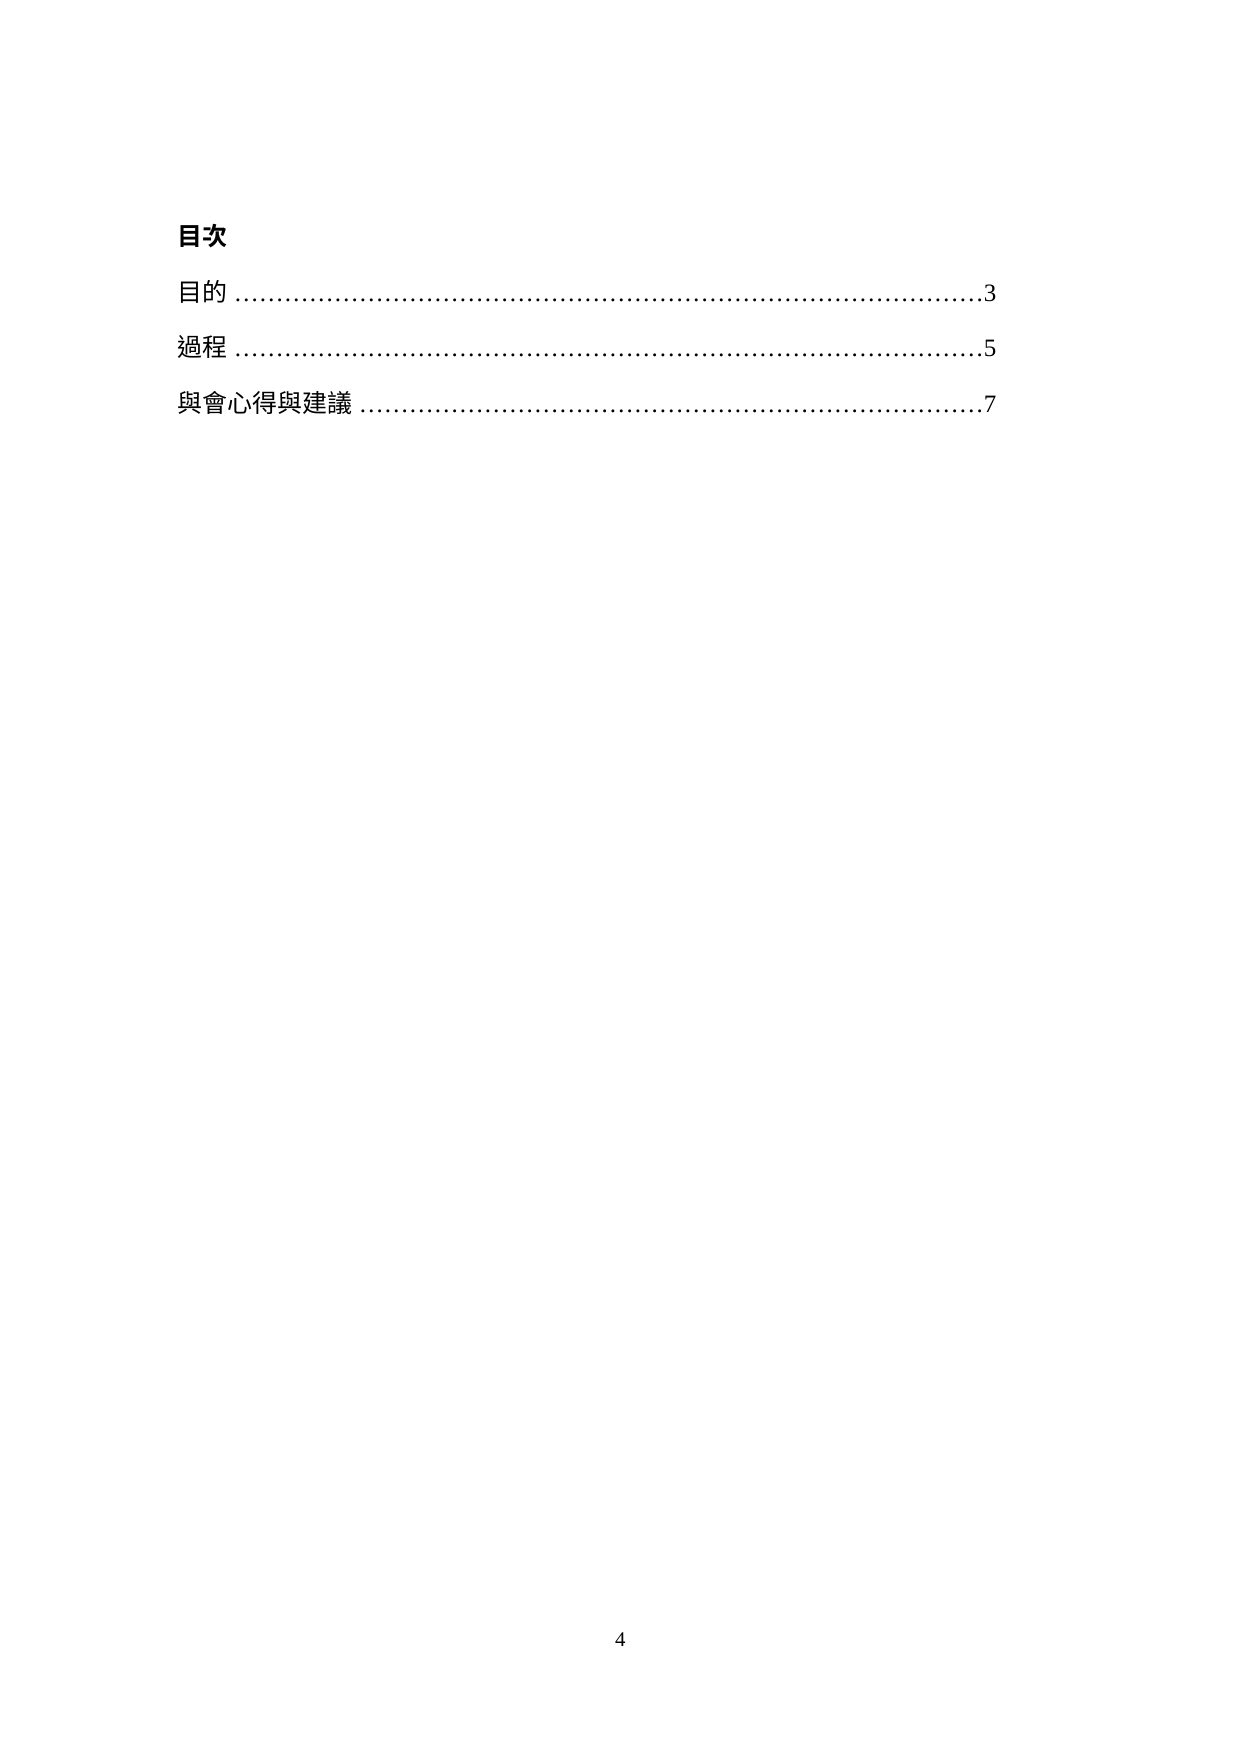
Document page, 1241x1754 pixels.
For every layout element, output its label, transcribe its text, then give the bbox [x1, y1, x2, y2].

text 目次 [177, 216, 1063, 253]
text 目的 ………………………………………………………………………………3 [177, 271, 1063, 309]
text 與會心得與建議 …………………………………………………………………7 [177, 383, 1063, 420]
text 過程 ………………………………………………………………………………5 [177, 327, 1063, 364]
